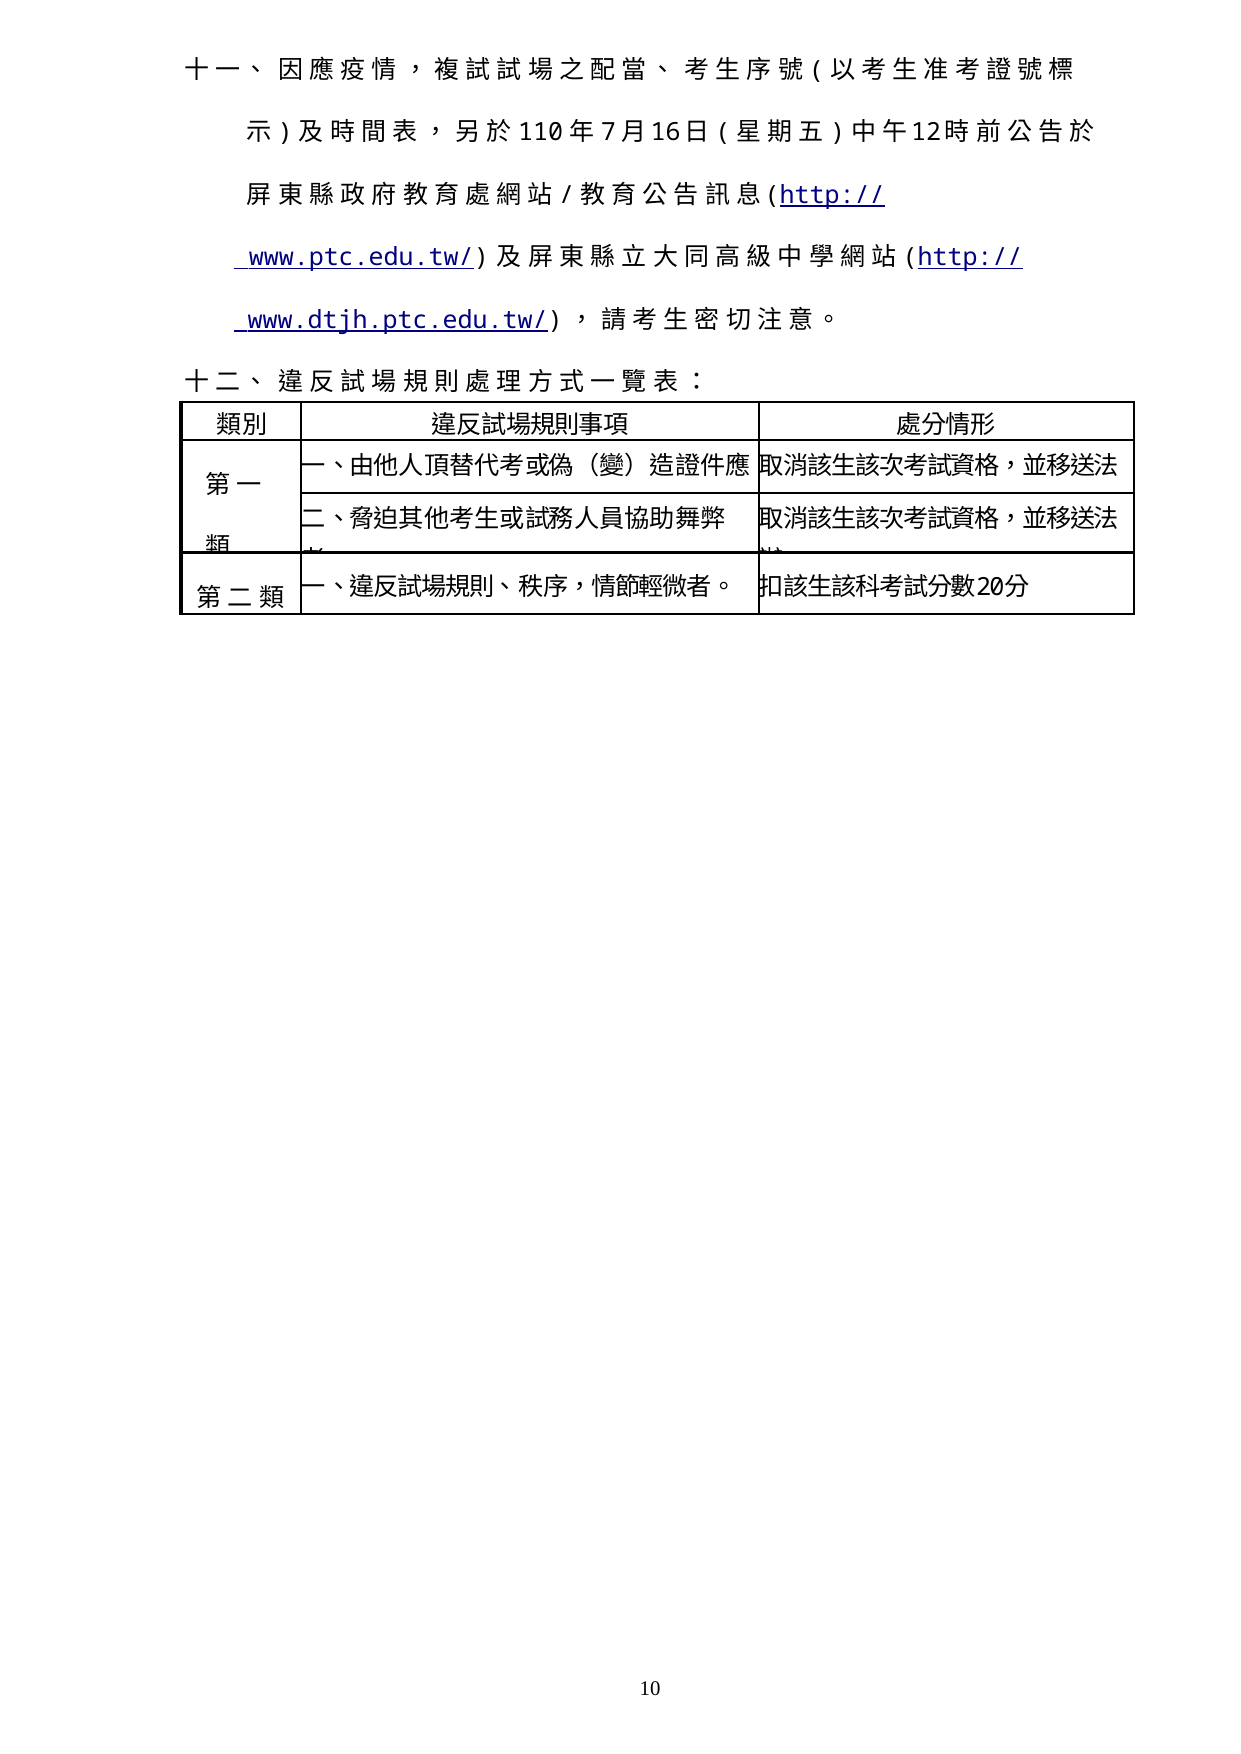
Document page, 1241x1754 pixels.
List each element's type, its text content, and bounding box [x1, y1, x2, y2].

table_cell 二、脅迫其他考生或試務人員協助舞弊者。 [302, 494, 758, 551]
text 十二、違反試場規則處理方式一覽表： [155, 338, 1121, 401]
table_cell 一、由他人頂替代考或偽（變）造證件應試者。 [302, 441, 758, 492]
table_header 違反試場規則事項 [302, 403, 758, 439]
table_header 處分情形 [760, 403, 1133, 439]
table_cell 取消該生該次考試資格，並移送法辦。 [760, 441, 1133, 492]
table_header 類別 [183, 403, 300, 439]
table_cell 一、違反試場規則、秩序，情節輕微者。 [302, 554, 758, 613]
table_cell 第二類 [183, 554, 300, 613]
table_cell 第一類 [183, 441, 300, 551]
text 十一、因應疫情，複試試場之配當、考生序號(以考生准考證號標示)及時間表，另於110年7月16日(星期五)中午12時前公告於屏東縣政府教育處網站/教育公告訊息(http://www.ptc.edu.tw/)及屏東縣立大同高級中學網站(http://www.dtjh.ptc.edu.tw/)，請考生密切注意。 [155, 26, 1121, 338]
table_cell 取消該生該次考試資格，並移送法辦。 [760, 494, 1133, 551]
table_cell 扣該生該科考試分數20分 [760, 554, 1133, 613]
